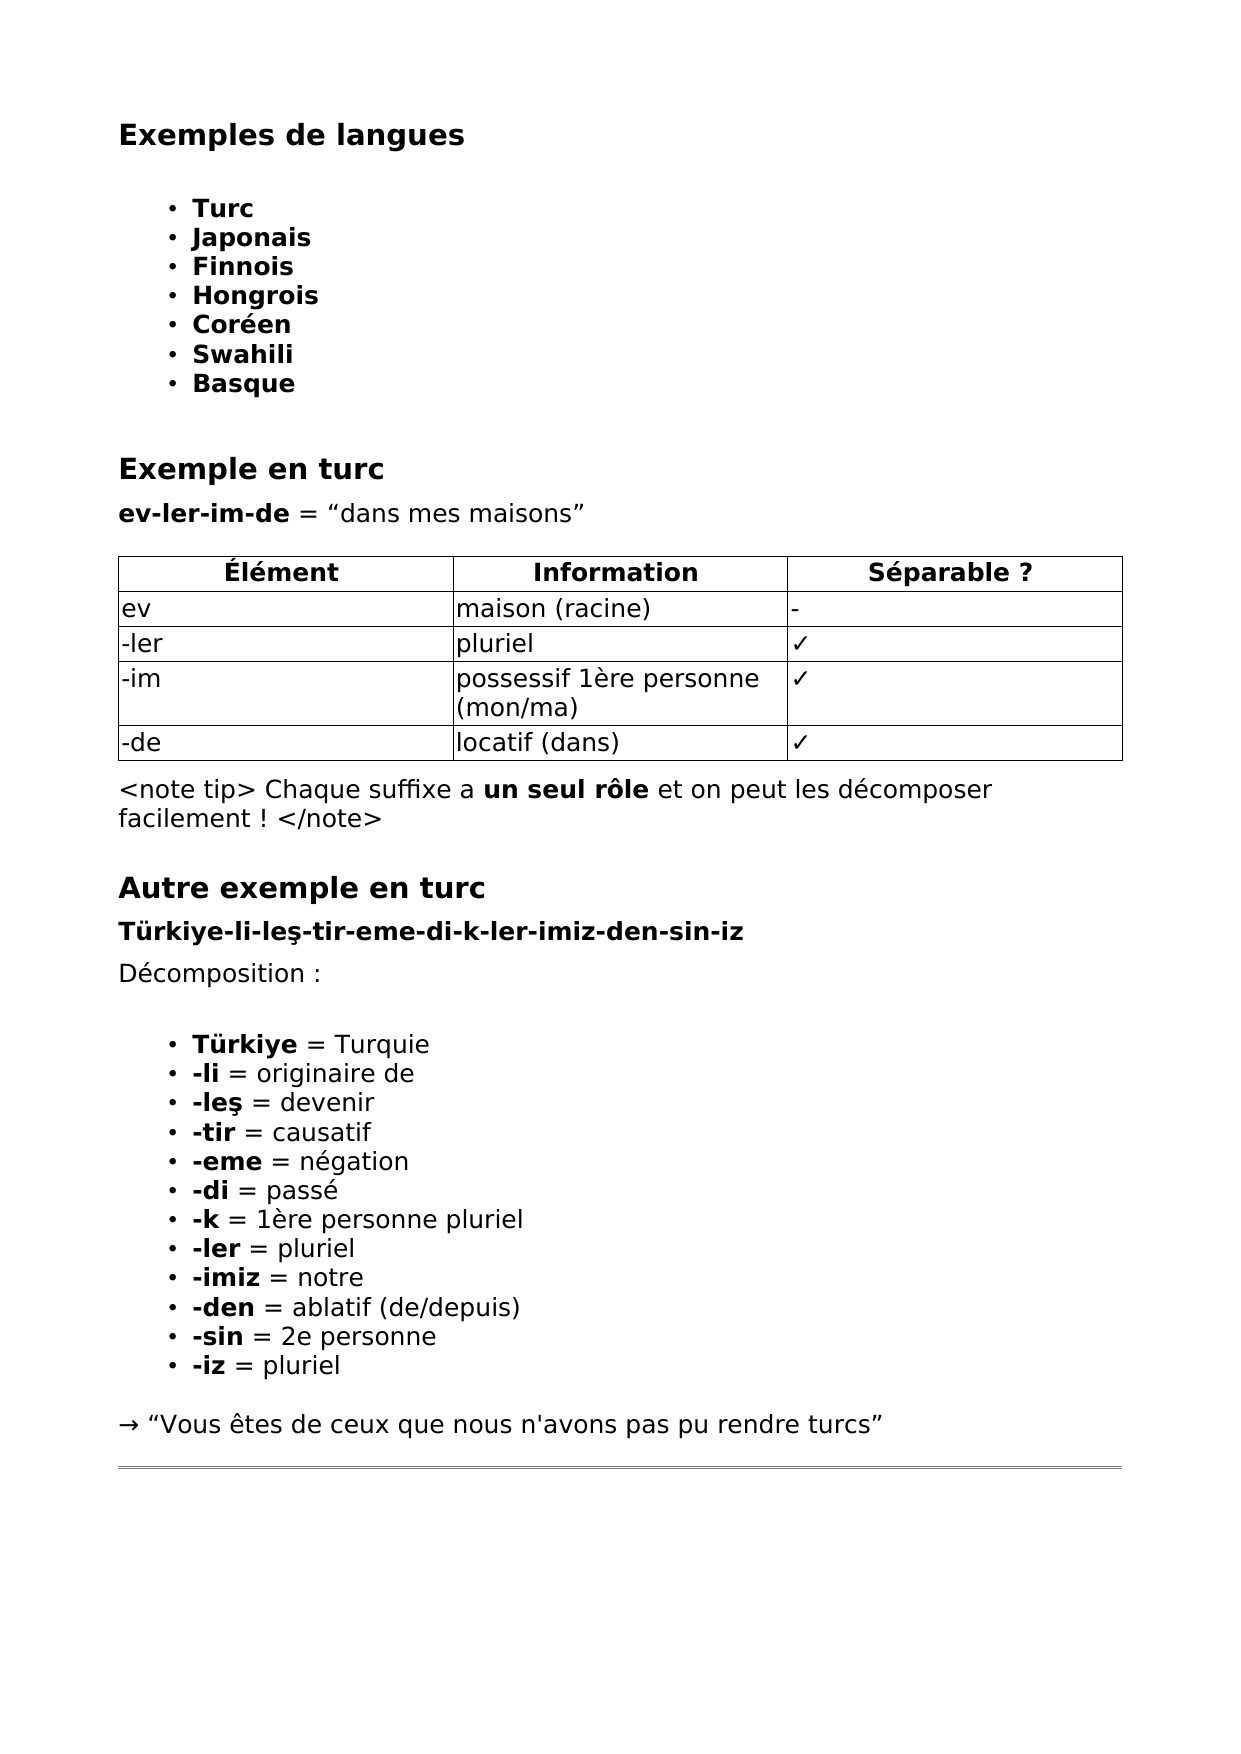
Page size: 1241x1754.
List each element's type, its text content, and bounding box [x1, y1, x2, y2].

list Swahili [177, 340, 1122, 369]
list Turc [177, 194, 1122, 223]
text Türkiye-li-leş-tir-eme-di-k-ler-imiz-den-sin-iz [118, 917, 1122, 947]
list Türkiye = Turquie [177, 1030, 1122, 1059]
list Finnois [177, 252, 1122, 282]
list Coréen [177, 311, 1122, 340]
table_header Élément [119, 557, 453, 591]
list -eme = négation [177, 1147, 1122, 1176]
subtitle Exemples de langues [118, 118, 1122, 152]
list -li = originaire de [177, 1059, 1122, 1089]
table_cell ✓ [788, 726, 1122, 760]
subtitle Autre exemple en turc [118, 871, 1122, 905]
text → “Vous êtes de ceux que nous n'avons pas pu rendre turcs” [118, 1410, 1122, 1439]
list -iz = pluriel [177, 1351, 1122, 1380]
list -leş = devenir [177, 1089, 1122, 1118]
subtitle Exemple en turc [118, 453, 1122, 487]
list -ler = pluriel [177, 1234, 1122, 1264]
list -sin = 2e personne [177, 1322, 1122, 1351]
table_cell ✓ [788, 627, 1122, 661]
list -tir = causatif [177, 1118, 1122, 1147]
table_cell -im [119, 662, 453, 725]
table_cell possessif 1ère personne (mon/ma) [454, 662, 787, 725]
table_header Séparable ? [788, 557, 1122, 591]
table_cell -de [119, 726, 453, 760]
table_cell -ler [119, 627, 453, 661]
list -k = 1ère personne pluriel [177, 1205, 1122, 1234]
text <note tip> Chaque suffixe a un seul rôle et on peut les décomposer facilement ! </note> [118, 775, 1122, 833]
list Japonais [177, 223, 1122, 252]
list Hongrois [177, 282, 1122, 311]
list Basque [177, 369, 1122, 398]
table_cell maison (racine) [454, 592, 787, 626]
list -imiz = notre [177, 1264, 1122, 1293]
list -di = passé [177, 1176, 1122, 1205]
text ev-ler-im-de = “dans mes maisons” [118, 499, 1122, 528]
text Décomposition : [118, 959, 1122, 988]
table_cell ✓ [788, 662, 1122, 725]
table_cell pluriel [454, 627, 787, 661]
table_header Information [454, 557, 787, 591]
table_cell - [788, 592, 1122, 626]
list -den = ablatif (de/depuis) [177, 1293, 1122, 1322]
table_cell locatif (dans) [454, 726, 787, 760]
table_cell ev [119, 592, 453, 626]
